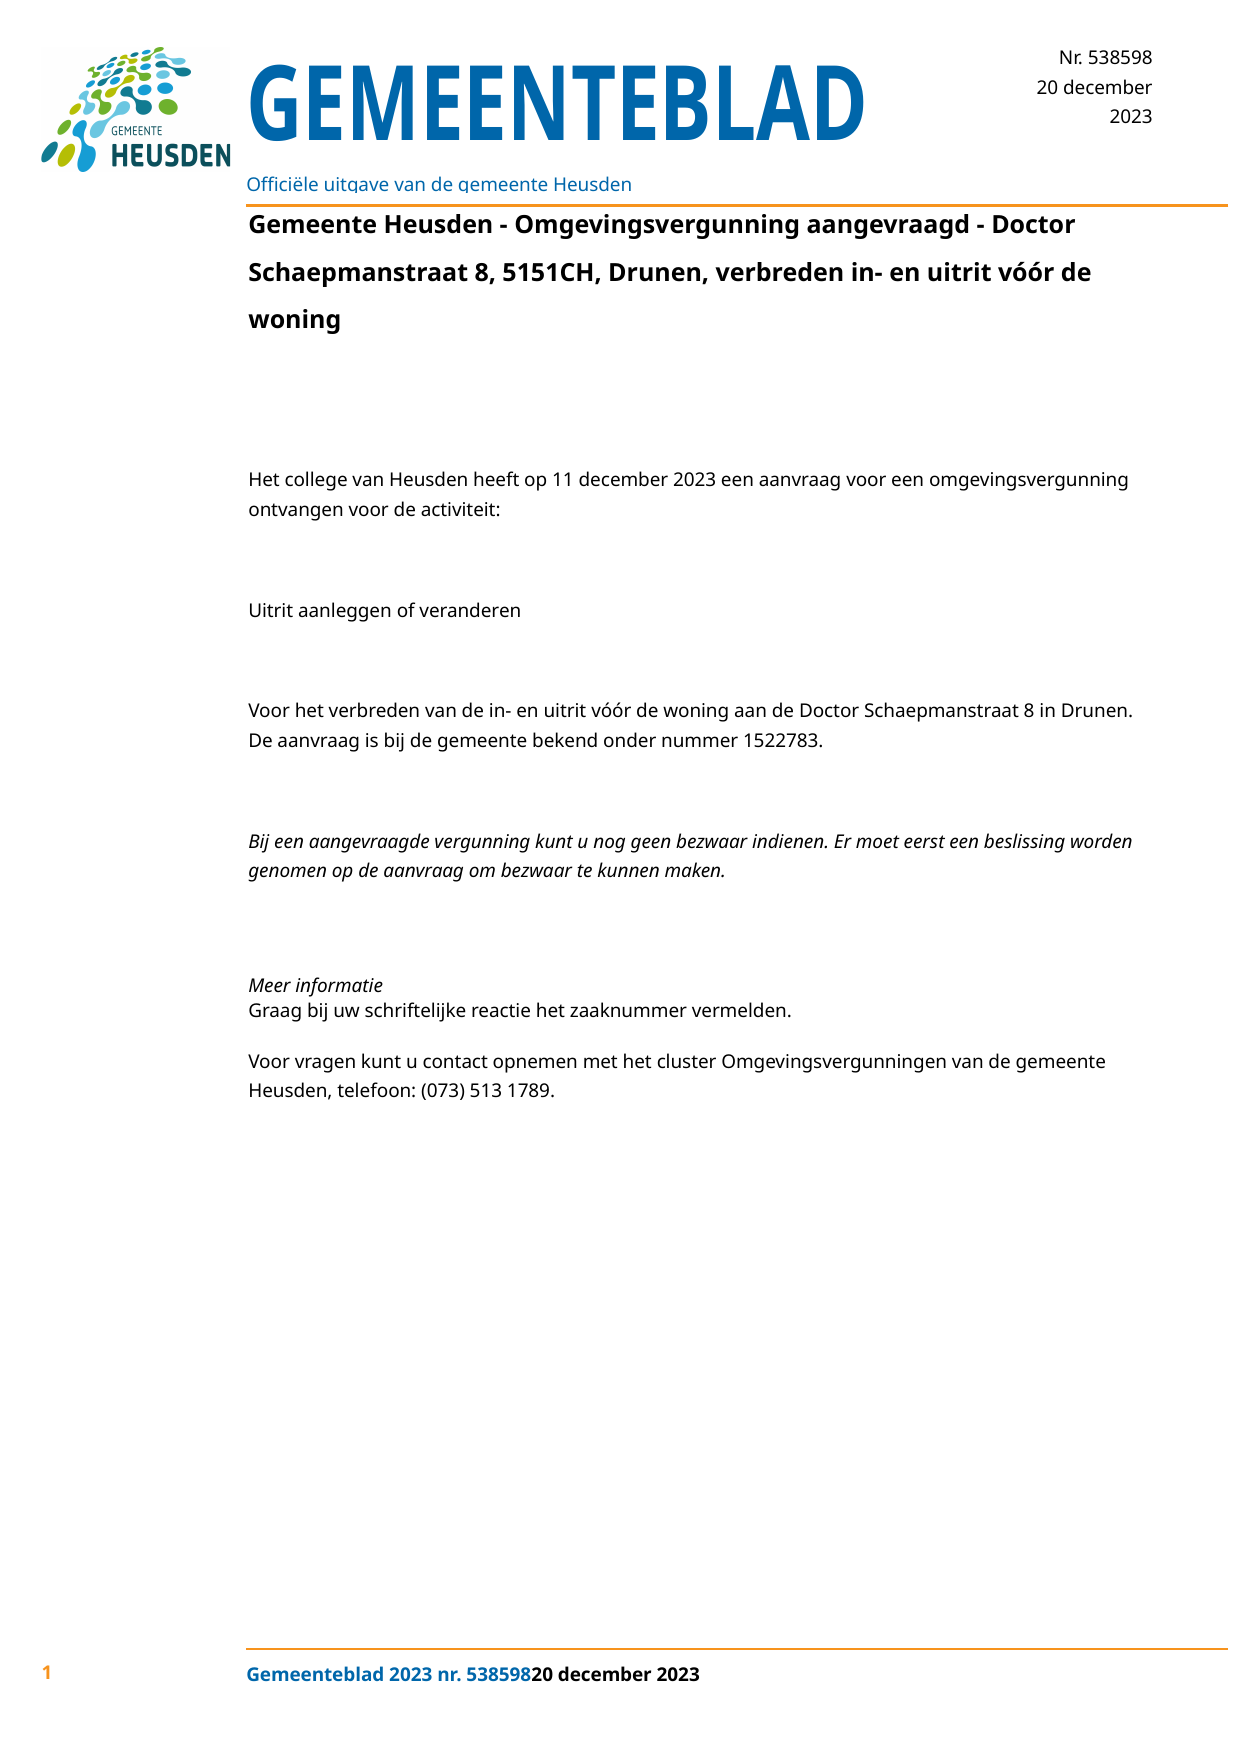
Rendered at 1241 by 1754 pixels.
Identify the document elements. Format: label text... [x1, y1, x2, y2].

text Bij een aangevraagde vergunning kunt u nog geen bezwaar indienen. Er moet eerst een beslissing worden genomen op de aanvraag om bezwaar te kunnen maken. [248, 828, 1152, 883]
text Uitrit aanleggen of veranderen [248, 597, 1152, 622]
text Graag bij uw schriftelijke reactie het zaaknummer vermelden. [248, 998, 1152, 1023]
text Meer informatie [248, 972, 1152, 998]
text Gemeente Heusden - Omgevingsvergunning aangevraagd - Doctor Schaepmanstraat 8, 5151CH, Drunen, verbreden in- en uitrit vóór de woning [248, 207, 1152, 336]
text Voor vragen kunt u contact opnemen met het cluster Omgevingsvergunningen van de gemeente Heusden, telefoon: (073) 513 1789. [248, 1048, 1152, 1103]
text Het college van Heusden heeft op 11 december 2023 een aanvraag voor een omgevingsvergunning ontvangen voor de activiteit: [248, 466, 1152, 522]
text Voor het verbreden van de in- en uitrit vóór de woning aan de Doctor Schaepmanstraat 8 in Drunen. De aanvraag is bij de gemeente bekend onder nummer 1522783. [248, 698, 1152, 753]
picture [41, 47, 231, 172]
